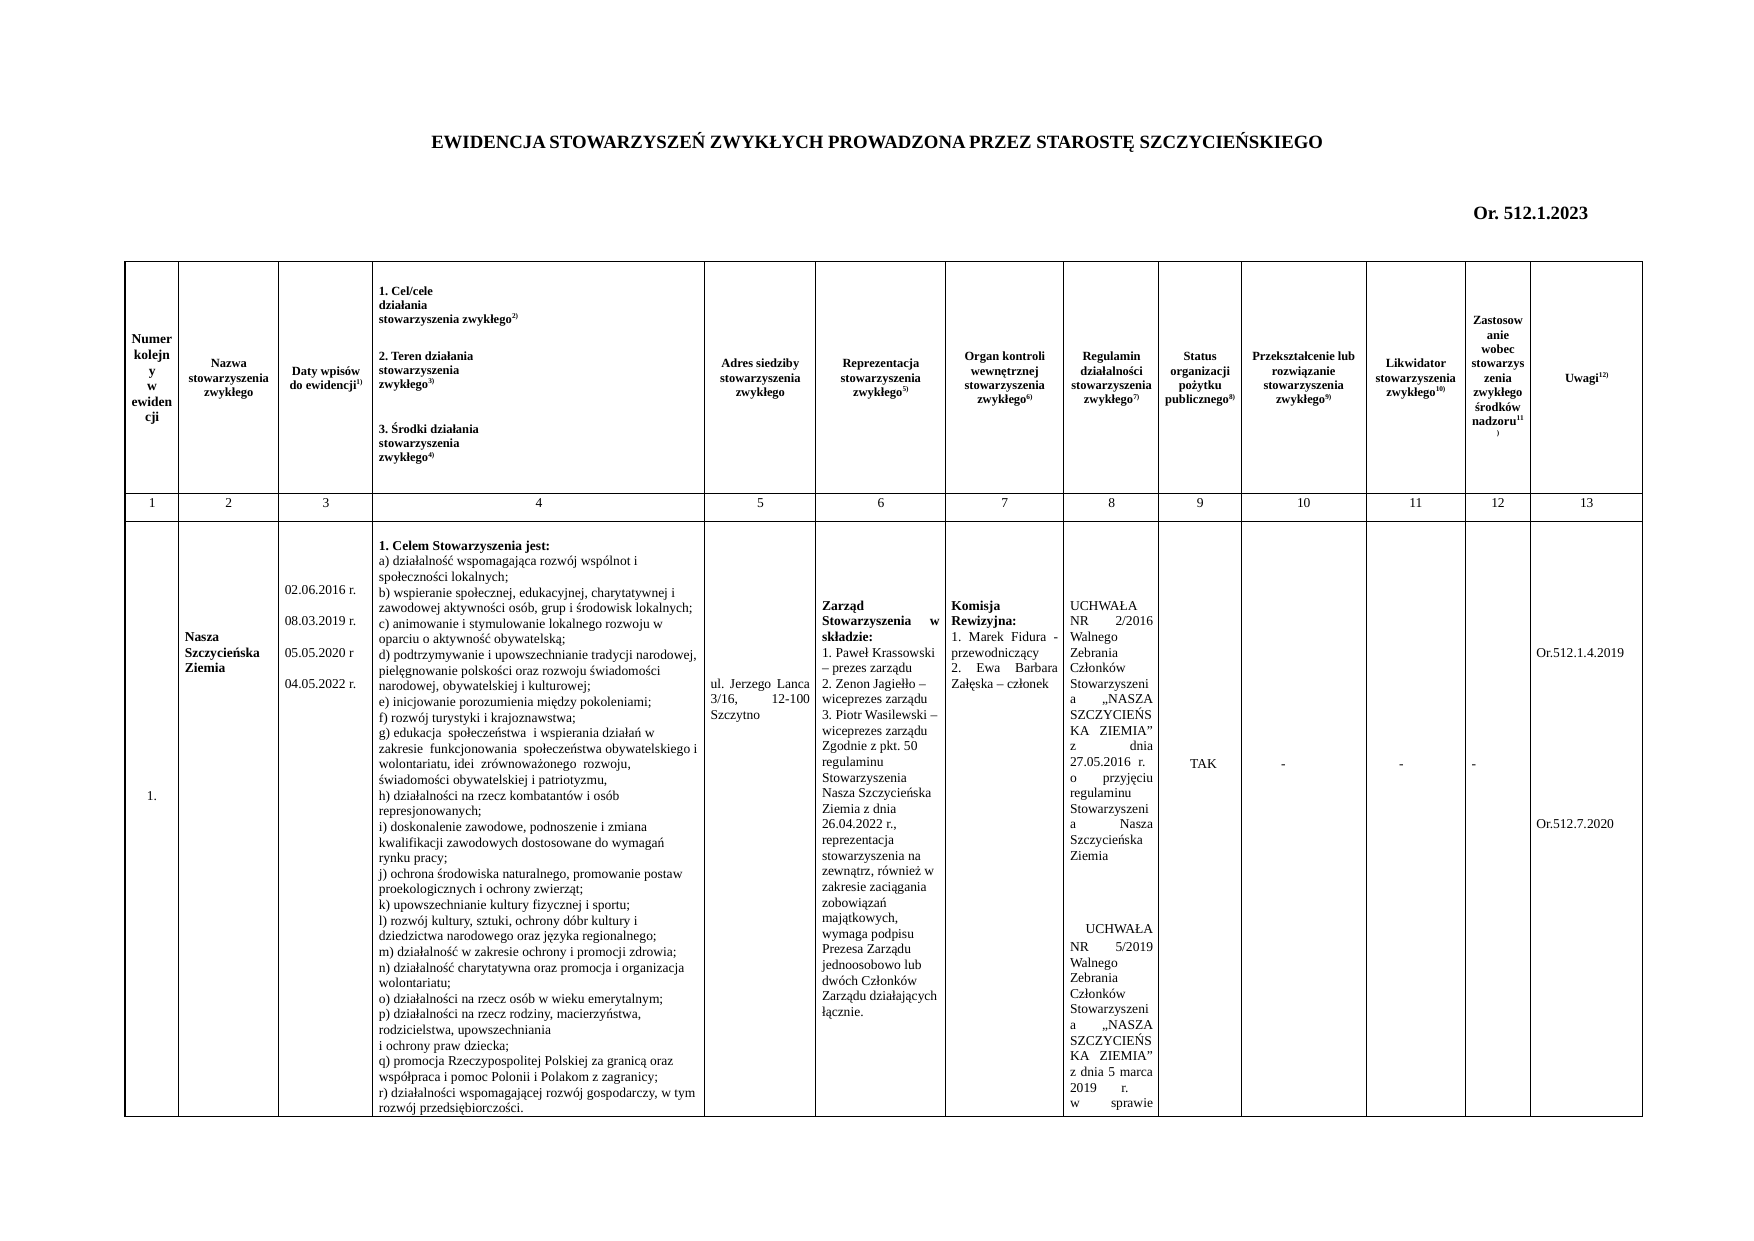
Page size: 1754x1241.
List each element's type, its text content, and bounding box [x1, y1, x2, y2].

table_cell Zarząd Stowarzyszenia w składzie: 1. Paweł Krassowski – prezes zarządu 2. Zenon Jagiełło – wiceprezes zarządu 3. Piotr Wasilewski – wiceprezes zarządu Zgodnie z pkt. 50 regulaminu Stowarzyszenia Nasza Szczycieńska Ziemia z dnia 26.04.2022 r., reprezentacja stowarzyszenia na zewnątrz, również w zakresie zaciągania zobowiązań majątkowych, wymaga podpisu Prezesa Zarządu jednoosobowo lub dwóch Członków Zarządu działających łącznie. [816, 522, 945, 1116]
table_cell UCHWAŁA NR 2/2016 Walnego Zebrania Członków Stowarzyszenia „NASZA SZCZYCIEŃSKA ZIEMIA” z dnia 27.05.2016 r. o przyjęciu regulaminu Stowarzyszenia Nasza Szczycieńska Ziemia UCHWAŁA NR 5/2019 Walnego Zebrania Członków Stowarzyszenia „NASZA SZCZYCIEŃSKA ZIEMIA” z dnia 5 marca 2019 r. w sprawie [1064, 522, 1158, 1116]
table_cell 9 [1159, 494, 1241, 521]
table_cell Nasza Szczycieńska Ziemia [179, 522, 278, 1116]
table_cell TAK [1159, 522, 1241, 1116]
table_cell 02.06.2016 r. 08.03.2019 r. 05.05.2020 r 04.05.2022 r. [279, 522, 372, 1116]
table_cell - [1466, 522, 1530, 1116]
table_cell 2. Teren działania stowarzyszenia zwykłego3) [373, 347, 704, 420]
table_cell Komisja Rewizyjna: 1. Marek Fidura - przewodniczący 2. Ewa Barbara Załęska – członek [946, 522, 1063, 1116]
table_header Regulamin działalności stowarzyszenia zwykłego7) [1064, 262, 1158, 493]
table_cell 5 [705, 494, 815, 521]
table_header Nazwa stowarzyszenia zwykłego [179, 262, 278, 493]
table_header Daty wpisów do ewidencji1) [279, 262, 372, 493]
table_cell 7 [946, 494, 1063, 521]
table_header Zastosowanie wobec stowarzyszenia zwykłego środków nadzoru11) [1466, 262, 1530, 493]
table_cell 8 [1064, 494, 1158, 521]
table_cell 1 [126, 494, 178, 521]
table_header 1. Cel/cele działania stowarzyszenia zwykłego2) [373, 262, 704, 347]
table_cell 4 [373, 494, 704, 521]
table_header Numer kolejny w ewidencji [126, 262, 178, 493]
table_header Likwidator stowarzyszenia zwykłego10) [1367, 262, 1465, 493]
table_cell - [1242, 522, 1366, 1116]
table_header Przekształcenie lub rozwiązanie stowarzyszenia zwykłego9) [1242, 262, 1366, 493]
table_cell 6 [816, 494, 945, 521]
table_header Reprezentacja stowarzyszenia zwykłego5) [816, 262, 945, 493]
table_cell - [1367, 522, 1465, 1116]
text Or. 512.1.2023 [118, 202, 1636, 224]
table_cell 1. [126, 522, 178, 1116]
text EWIDENCJA STOWARZYSZEŃ ZWYKŁYCH PROWADZONA PRZEZ STAROSTĘ SZCZYCIEŃSKIEGO [118, 131, 1636, 152]
table_header Status organizacji pożytku publicznego8) [1159, 262, 1241, 493]
table_cell ul. Jerzego Lanca 3/16, 12-100 Szczytno [705, 522, 815, 1116]
table_cell 2 [179, 494, 278, 521]
table_cell 1. Celem Stowarzyszenia jest: a) działalność wspomagająca rozwój wspólnot i społeczności lokalnych; b) wspieranie społecznej, edukacyjnej, charytatywnej i zawodowej aktywności osób, grup i środowisk lokalnych; c) animowanie i stymulowanie lokalnego rozwoju w oparciu o aktywność obywatelską; d) podtrzymywanie i upowszechnianie tradycji narodowej, pielęgnowanie polskości oraz rozwoju świadomości narodowej, obywatelskiej i kulturowej; e) inicjowanie porozumienia między pokoleniami; f) rozwój turystyki i krajoznawstwa; g) edukacja społeczeństwa i wspierania działań w zakresie funkcjonowania społeczeństwa obywatelskiego i wolontariatu, idei zrównoważonego rozwoju, świadomości obywatelskiej i patriotyzmu, h) działalności na rzecz kombatantów i osób represjonowanych; i) doskonalenie zawodowe, podnoszenie i zmiana kwalifikacji zawodowych dostosowane do wymagań rynku pracy; j) ochrona środowiska naturalnego, promowanie postaw proekologicznych i ochrony zwierząt; k) upowszechnianie kultury fizycznej i sportu; l) rozwój kultury, sztuki, ochrony dóbr kultury i dziedzictwa narodowego oraz języka regionalnego; m) działalność w zakresie ochrony i promocji zdrowia; n) działalność charytatywna oraz promocja i organizacja wolontariatu; o) działalności na rzecz osób w wieku emerytalnym; p) działalności na rzecz rodziny, macierzyństwa, rodzicielstwa, upowszechniania i ochrony praw dziecka; q) promocja Rzeczypospolitej Polskiej za granicą oraz współpraca i pomoc Polonii i Polakom z zagranicy; r) działalności wspomagającej rozwój gospodarczy, w tym rozwój przedsiębiorczości. [373, 522, 704, 1116]
table_cell 3. Środki działania stowarzyszenia zwykłego4) [373, 420, 704, 493]
table_header Organ kontroli wewnętrznej stowarzyszenia zwykłego6) [946, 262, 1063, 493]
table_header Uwagi12) [1531, 262, 1642, 493]
table_cell 3 [279, 494, 372, 521]
table_cell Or.512.1.4.2019 Or.512.7.2020 [1531, 522, 1642, 1116]
table_cell 12 [1466, 494, 1530, 521]
table_header Adres siedziby stowarzyszenia zwykłego [705, 262, 815, 493]
table_cell 11 [1367, 494, 1465, 521]
table_cell 13 [1531, 494, 1642, 521]
table_cell 10 [1242, 494, 1366, 521]
